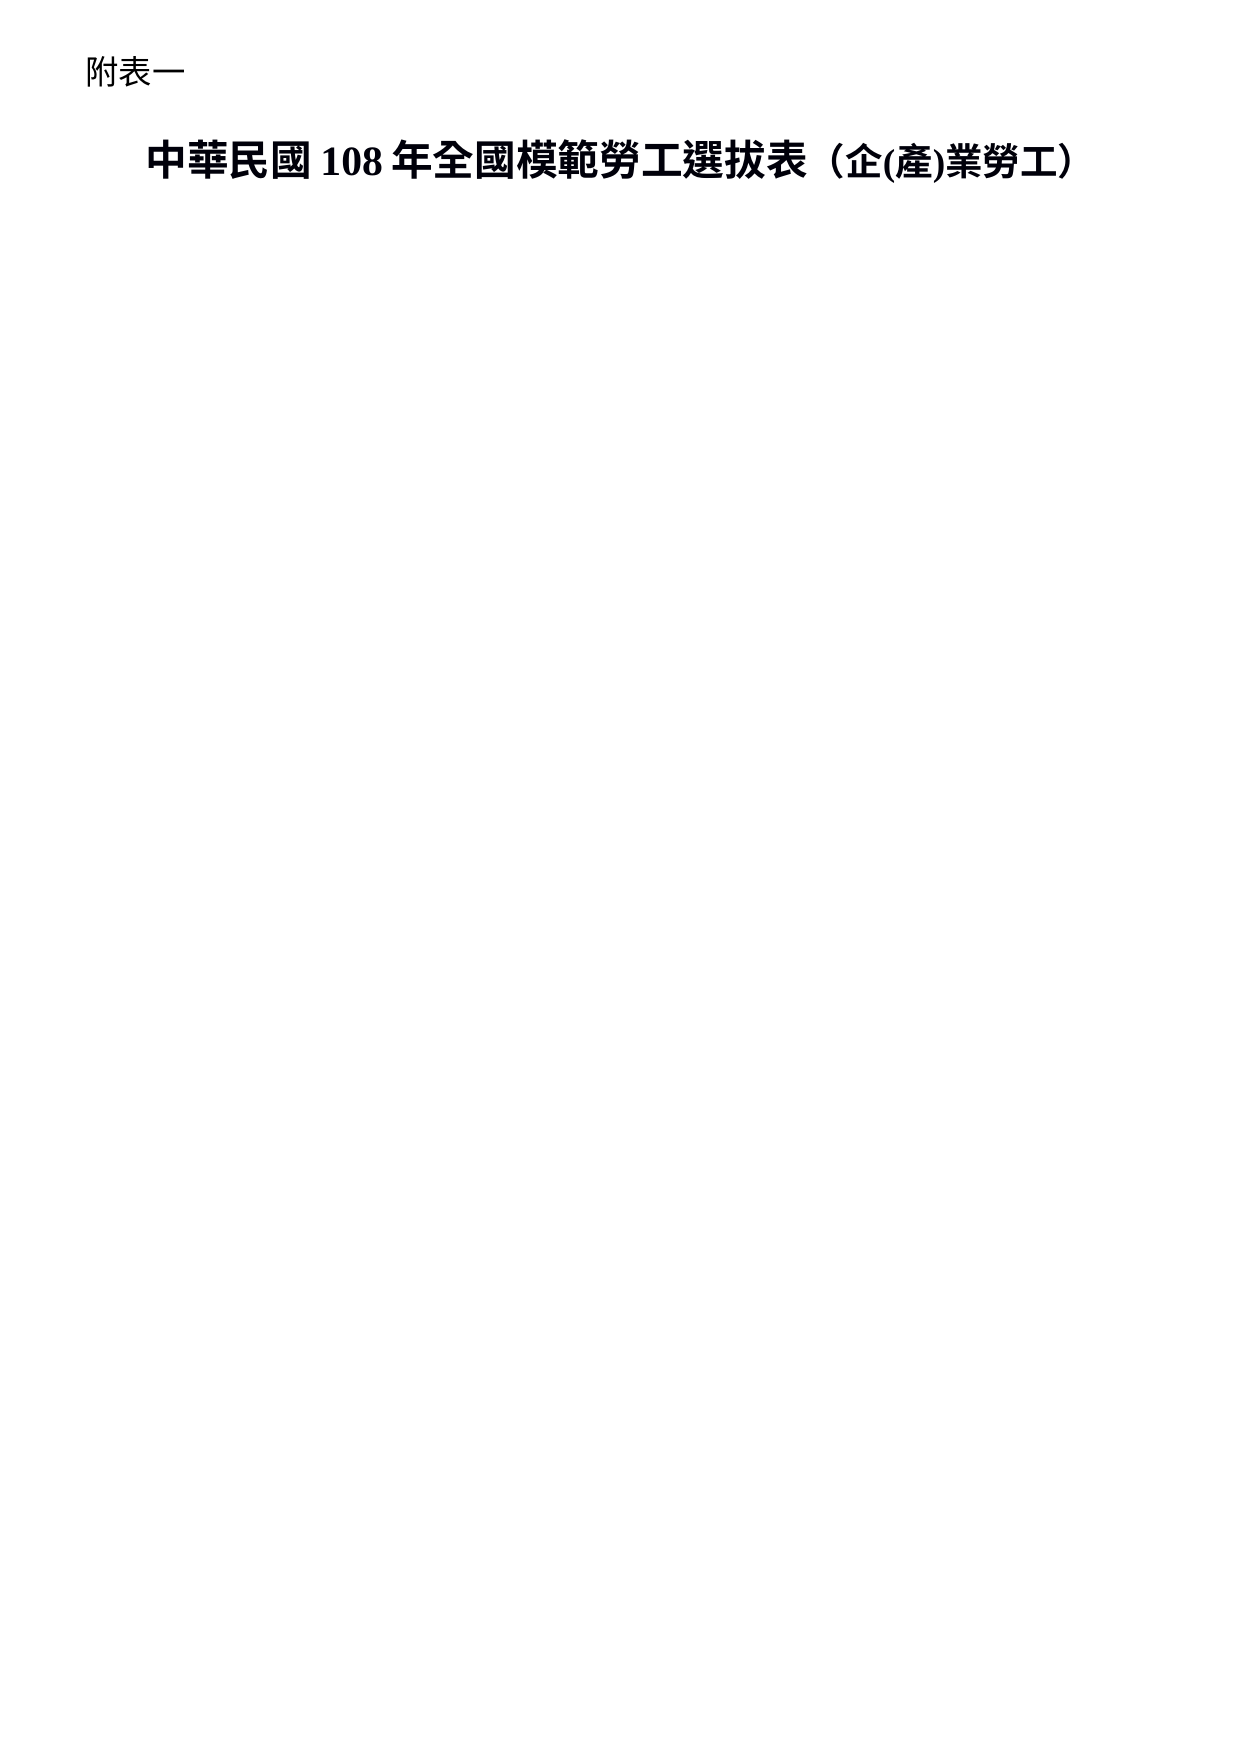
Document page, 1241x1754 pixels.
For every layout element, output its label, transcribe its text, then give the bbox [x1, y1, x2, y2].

text 中華民國108年全國模範勞工選拔表（企(產)業勞工） [94, 118, 1146, 181]
text 附表一 [85, 46, 202, 94]
